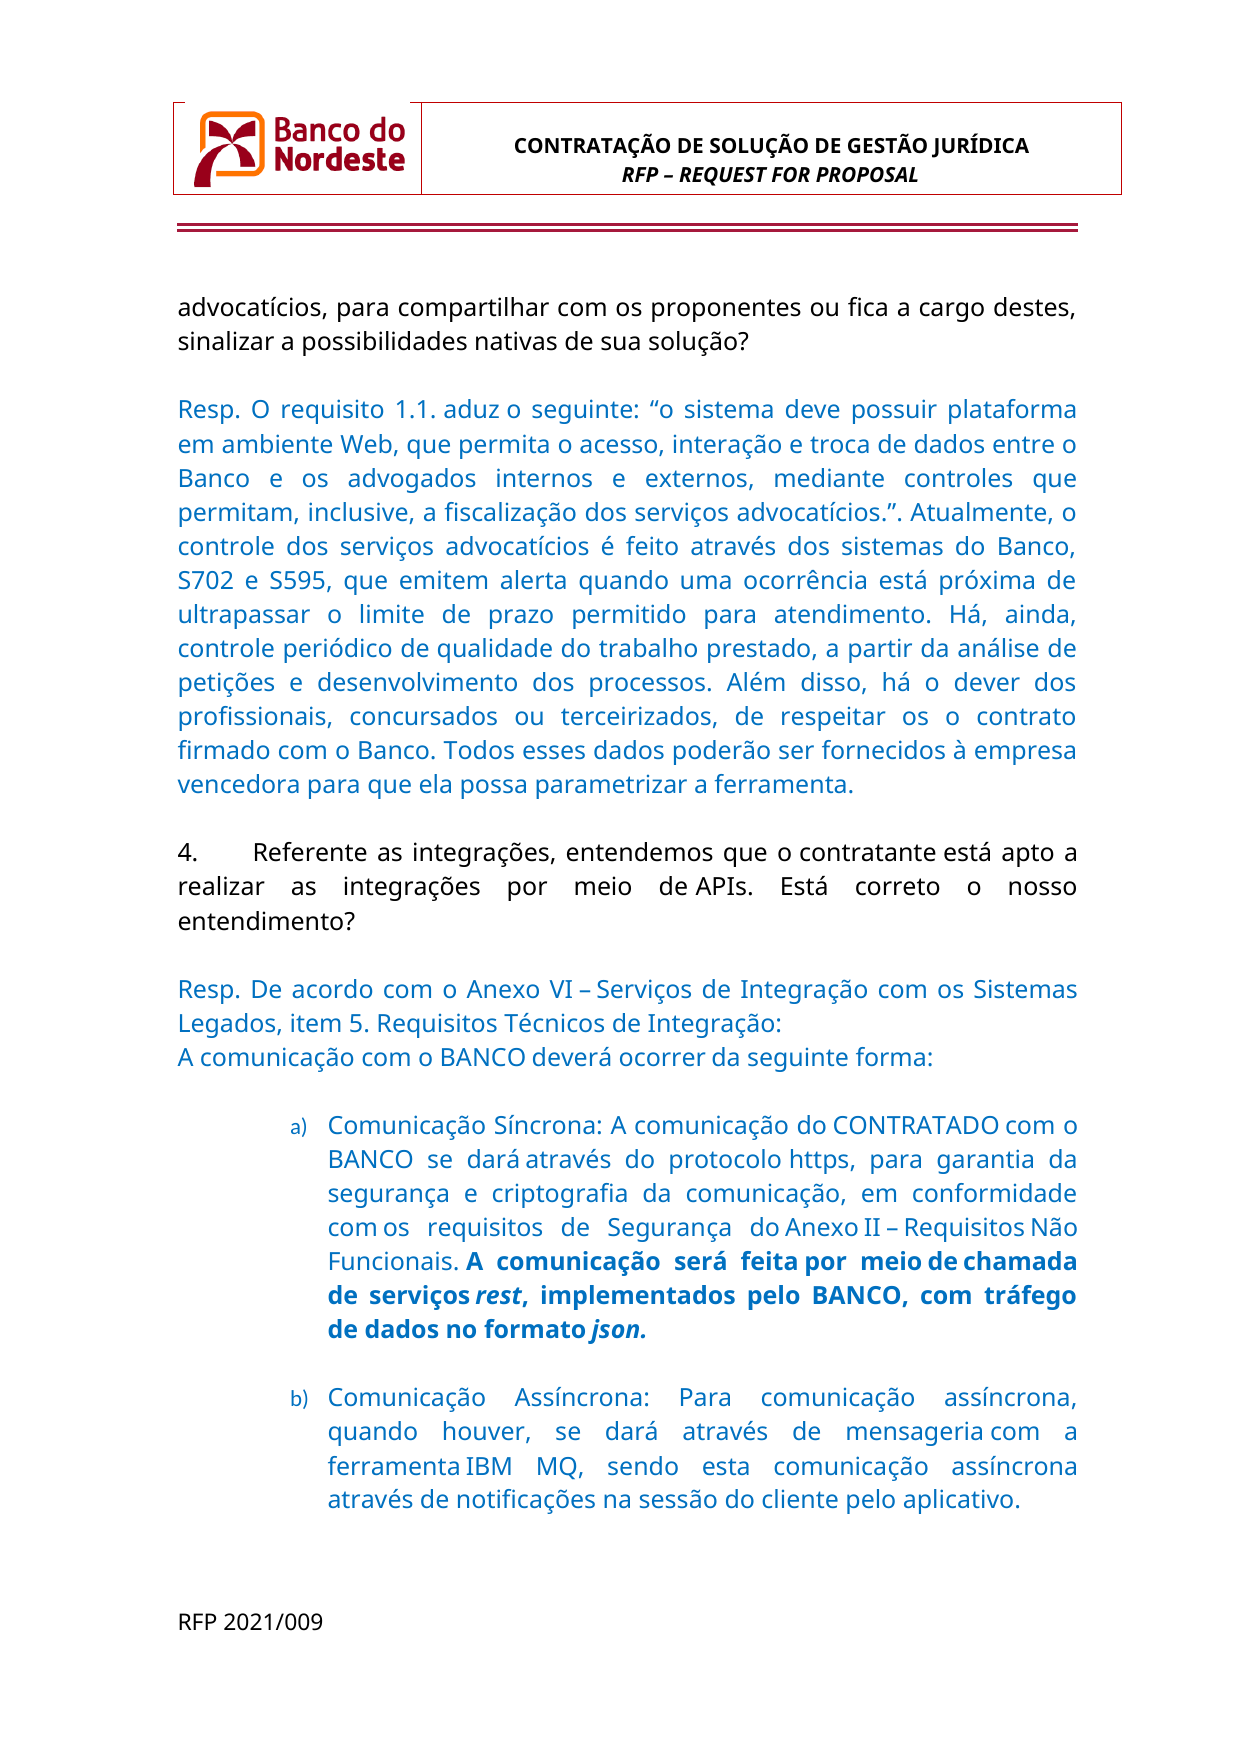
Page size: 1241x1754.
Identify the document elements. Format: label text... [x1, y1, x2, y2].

text Resp. O requisito 1.1. aduz o seguinte: “o sistema deve possuir plataforma em ambiente Web, que permita o acesso, interação e troca de dados entre o Banco e os advogados internos e externos, mediante controles que permitam, inclusive, a fiscalização dos serviços advocatícios.”. Atualmente, o controle dos serviços advocatícios é feito através dos sistemas do Banco, S702 e S595, que emitem alerta quando uma ocorrência está próxima de ultrapassar o limite de prazo permitido para atendimento. Há, ainda, controle periódico de qualidade do trabalho prestado, a partir da análise de petições e desenvolvimento dos processos. Além disso, há o dever dos profissionais, concursados ou terceirizados, de respeitar os o contrato firmado com o Banco. Todos esses dados poderão ser fornecidos à empresa vencedora para que ela possa parametrizar a ferramenta. [177, 358, 1078, 801]
list Comunicação Assíncrona: Para comunicação assíncrona, quando houver, se dará através de mensageria com a ferramenta IBM MQ, sendo esta comunicação assíncrona através de notificações na sessão do cliente pelo aplicativo. [290, 1380, 1078, 1516]
list advocatícios, para compartilhar com os proponentes ou fica a cargo destes, sinalizar a possibilidades nativas de sua solução? [177, 290, 1078, 358]
list Referente as integrações, entendemos que o contratante está apto a realizar as integrações por meio de APIs. Está correto o nosso entendimento? [177, 835, 1078, 937]
text Resp. De acordo com o Anexo VI – Serviços de Integração com os Sistemas Legados, item 5. Requisitos Técnicos de Integração: [177, 971, 1078, 1039]
list Comunicação Síncrona: A comunicação do CONTRATADO com o BANCO se dará através do protocolo https, para garantia da segurança e criptografia da comunicação, em conformidade com os requisitos de Segurança do Anexo II – Requisitos Não Funcionais. A comunicação será feita por meio de chamada de serviços rest, implementados pelo BANCO, com tráfego de dados no formato json. [290, 1107, 1078, 1346]
text A comunicação com o BANCO deverá ocorrer da seguinte forma: [177, 1039, 1078, 1073]
